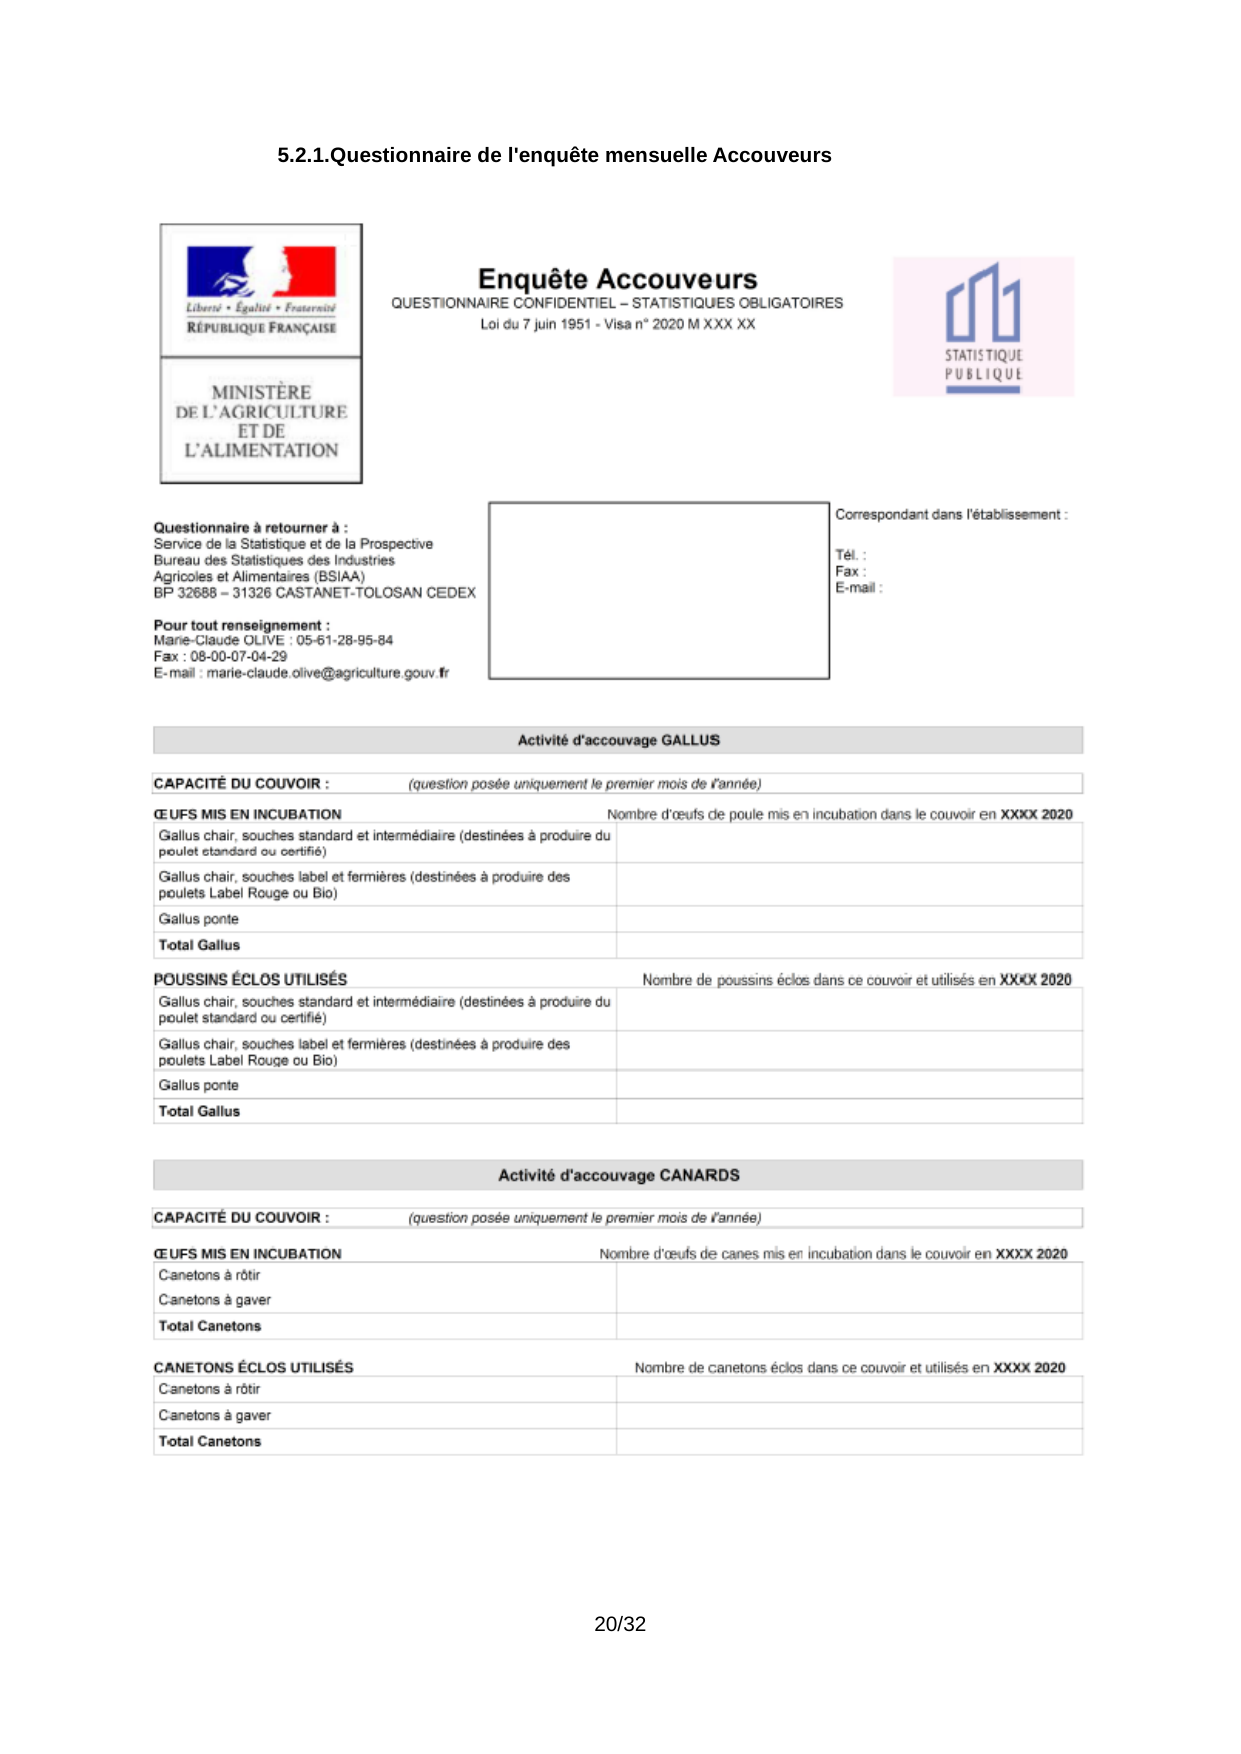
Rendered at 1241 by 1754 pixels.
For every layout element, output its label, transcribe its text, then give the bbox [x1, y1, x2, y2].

subtitle Questionnaire de l'enquête mensuelle Accouveurs [189, 143, 1122, 167]
picture [118, 216, 1122, 1533]
